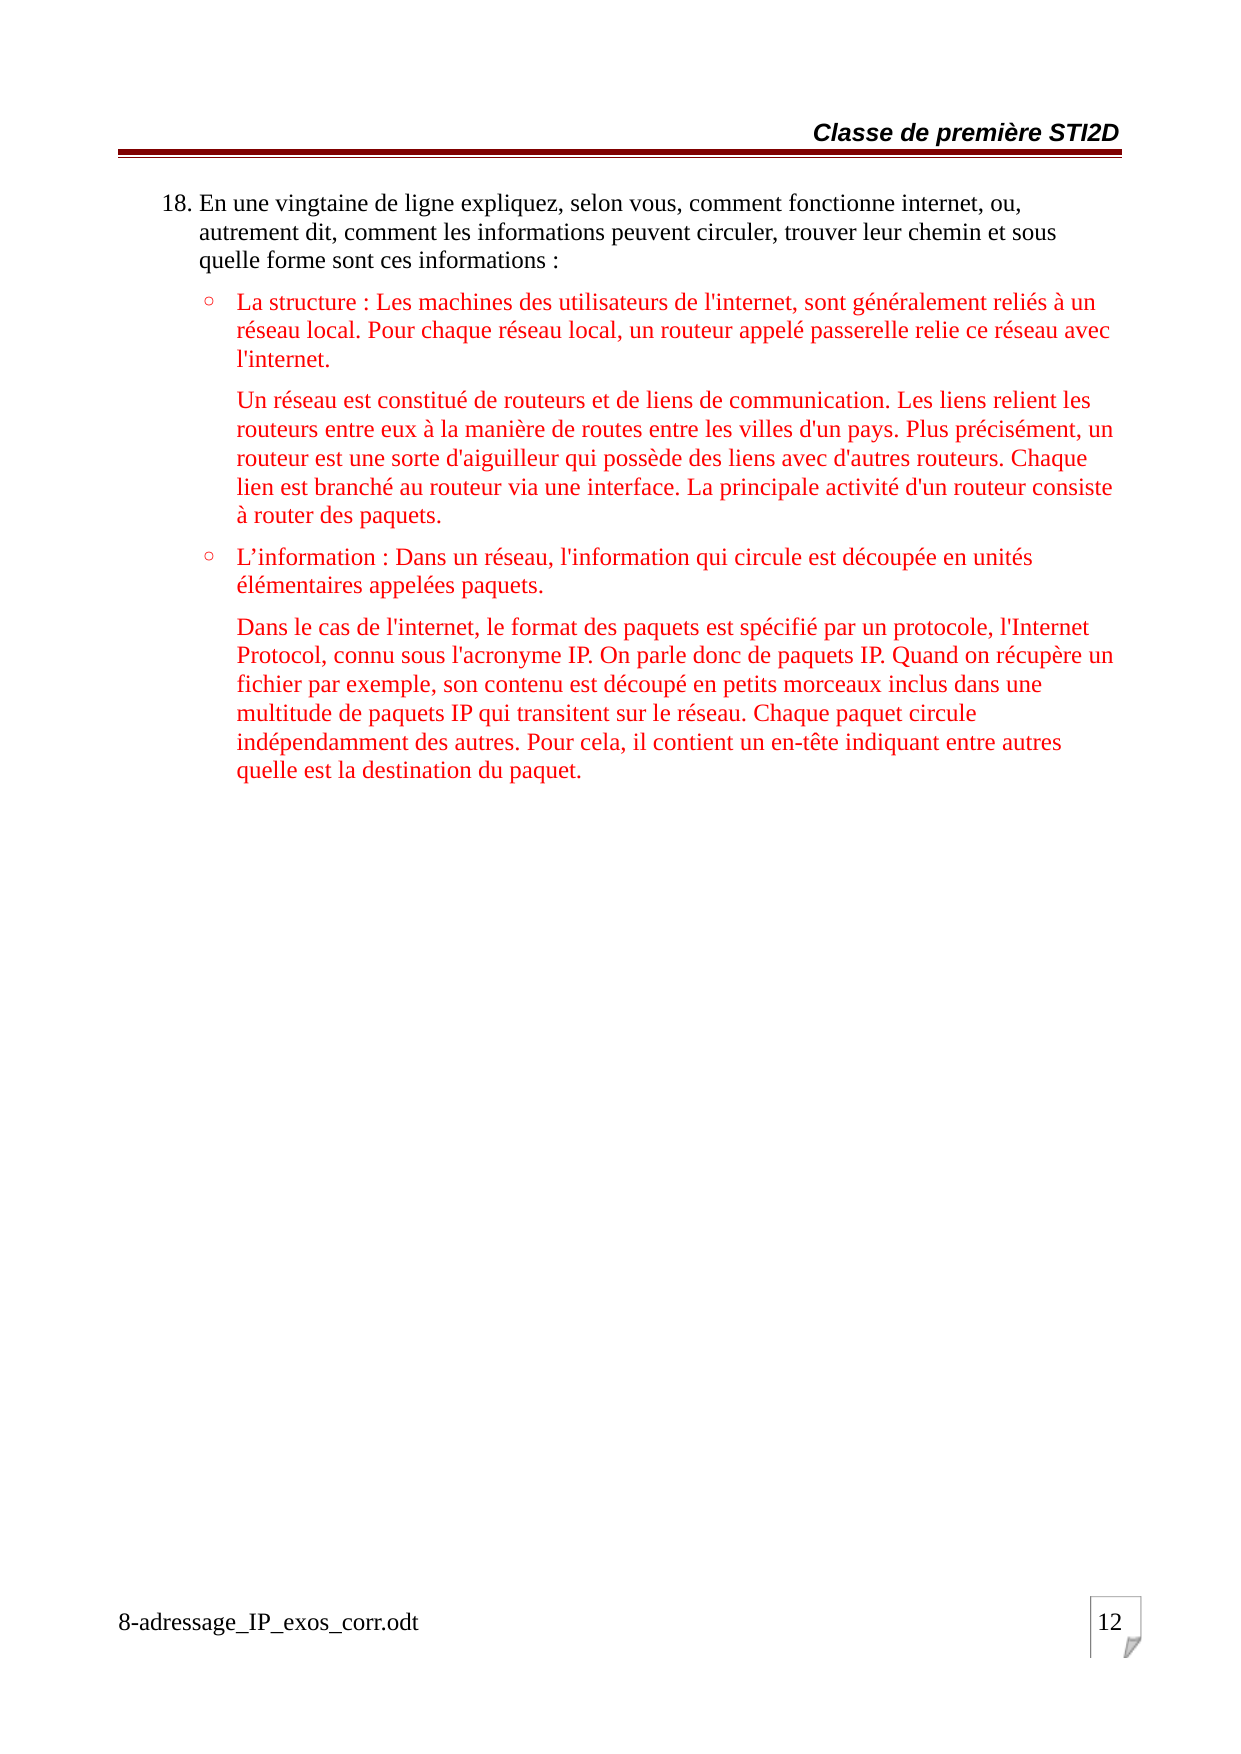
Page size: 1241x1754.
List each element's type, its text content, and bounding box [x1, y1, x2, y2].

list Dans le cas de l'internet, le format des paquets est spécifié par un protocole, l'Internet Protocol, connu sous l'acronyme IP. On parle donc de paquets IP. Quand on récupère un fichier par exemple, son contenu est découpé en petits morceaux inclus dans une multitude de paquets IP qui transitent sur le réseau. Chaque paquet circule indépendamment des autres. Pour cela, il contient un en-tête indiquant entre autres quelle est la destination du paquet. [199, 612, 1122, 784]
list La structure : Les machines des utilisateurs de l'internet, sont généralement reliés à un réseau local. Pour chaque réseau local, un routeur appelé passerelle relie ce réseau avec l'internet. [199, 287, 1122, 373]
list Un réseau est constitué de routeurs et de liens de communication. Les liens relient les routeurs entre eux à la manière de routes entre les villes d'un pays. Plus précisément, un routeur est une sorte d'aiguilleur qui possède des liens avec d'autres routeurs. Chaque lien est branché au routeur via une interface. La principale activité d'un routeur consiste à router des paquets. [199, 385, 1122, 529]
list L’information : Dans un réseau, l'information qui circule est découpée en unités élémentaires appelées paquets. [199, 542, 1122, 599]
list En une vingtaine de ligne expliquez, selon vous, comment fonctionne internet, ou, autrement dit, comment les informations peuvent circuler, trouver leur chemin et sous quelle forme sont ces informations : [161, 188, 1122, 274]
